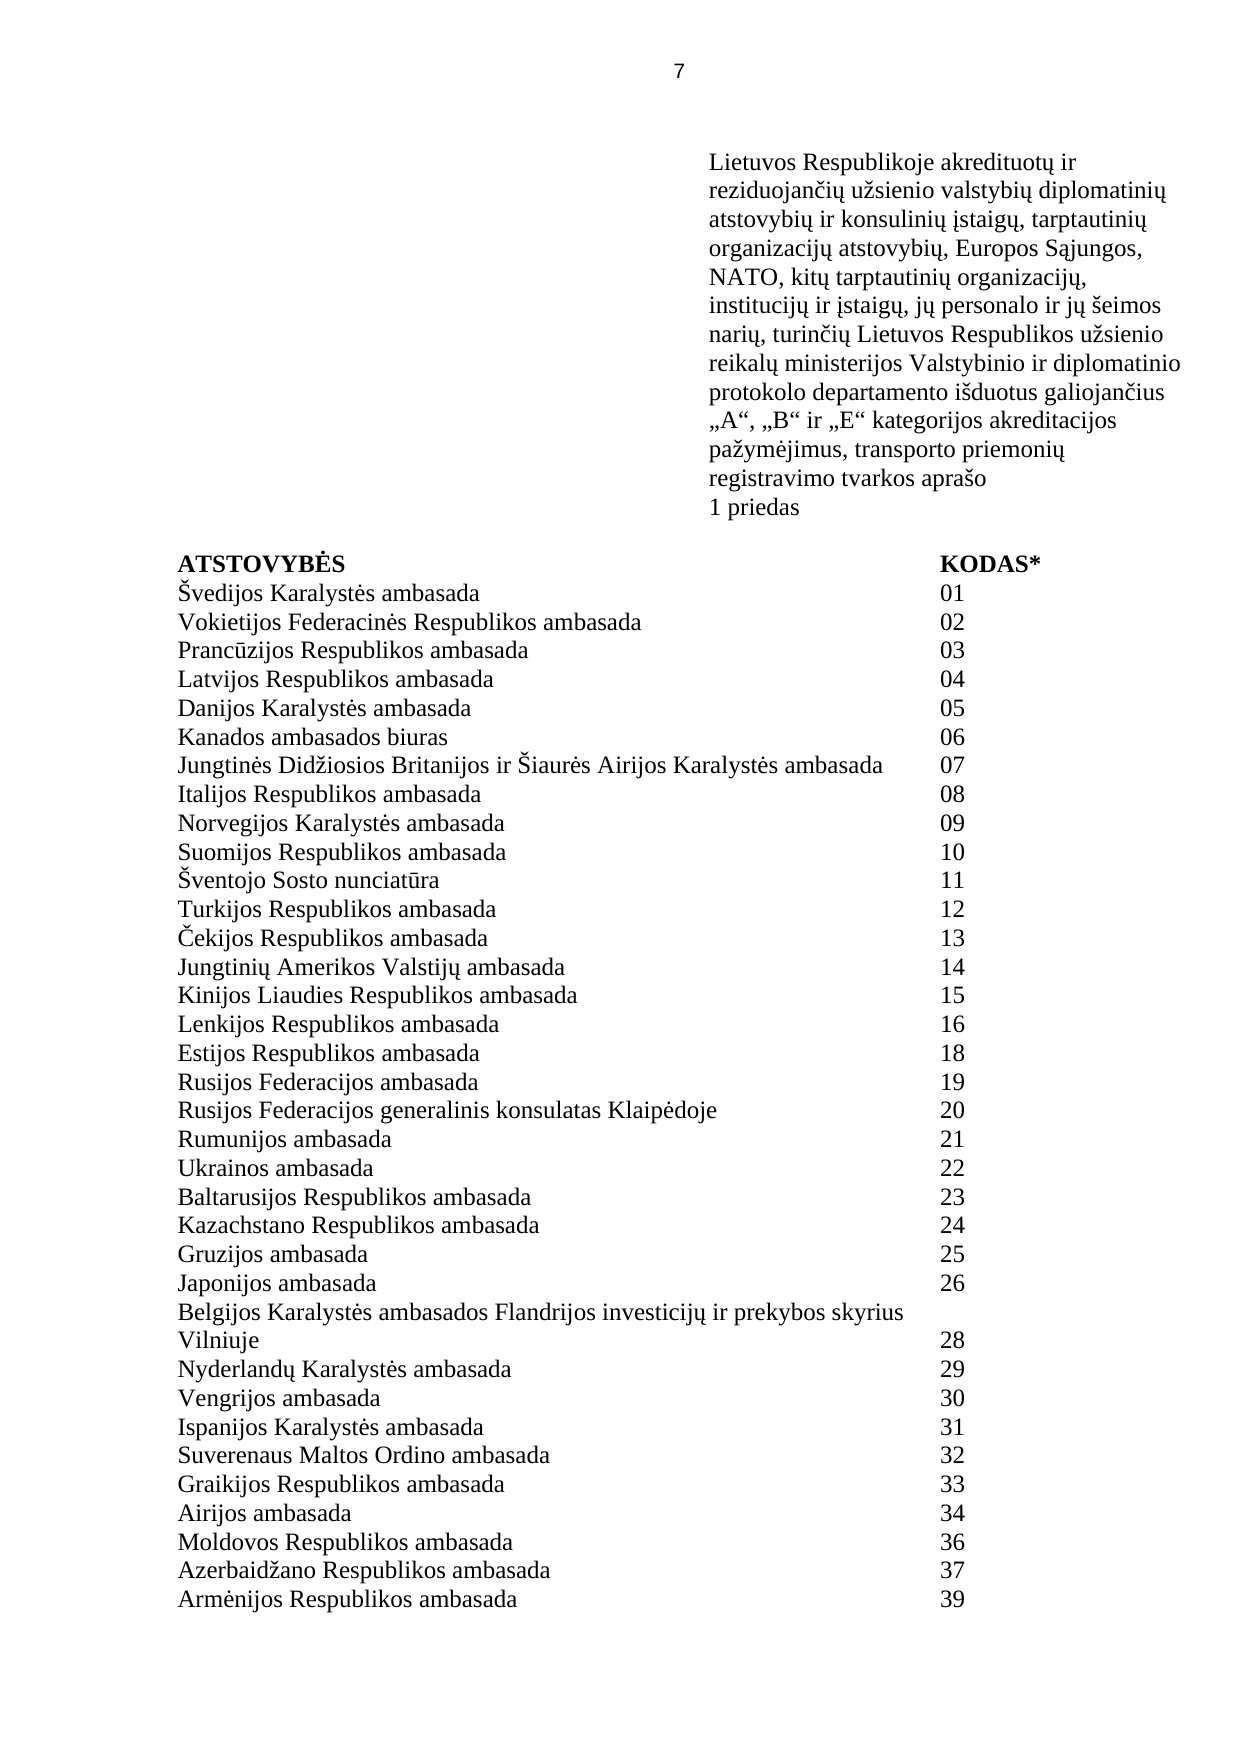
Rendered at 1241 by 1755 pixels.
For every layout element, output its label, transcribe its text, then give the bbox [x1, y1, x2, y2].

table_cell 28 [940, 1297, 1181, 1354]
table_cell Rusijos Federacijos ambasada [177, 1067, 940, 1096]
table_cell 18 [940, 1038, 1181, 1067]
table_cell Latvijos Respublikos ambasada [177, 664, 940, 693]
table_cell 24 [940, 1211, 1181, 1239]
table_cell 07 [940, 751, 1181, 779]
table_cell 13 [940, 923, 1181, 952]
table_cell 09 [940, 808, 1181, 837]
table_cell 25 [940, 1239, 1181, 1268]
table_cell Suomijos Respublikos ambasada [177, 837, 940, 866]
table_cell Japonijos ambasada [177, 1268, 940, 1297]
table_cell Nyderlandų Karalystės ambasada [177, 1354, 940, 1383]
table_cell Gruzijos ambasada [177, 1239, 940, 1268]
table_cell 06 [940, 722, 1181, 751]
table_cell Ispanijos Karalystės ambasada Suverenaus Maltos Ordino ambasada Graikijos Respublikos ambasada Airijos ambasada Moldovos Respublikos ambasada Azerbaidžano Respublikos ambasada Armėnijos Respublikos ambasada [177, 1412, 940, 1613]
table_cell 04 [940, 664, 1181, 693]
table_cell Jungtinės Didžiosios Britanijos ir Šiaurės Airijos Karalystės ambasada [177, 751, 940, 779]
table_cell Švedijos Karalystės ambasada [177, 578, 940, 607]
table_cell Kanados ambasados biuras [177, 722, 940, 751]
table_cell 22 [940, 1153, 1181, 1182]
table_cell Italijos Respublikos ambasada [177, 779, 940, 808]
table_cell Vengrijos ambasada [177, 1383, 940, 1412]
table_cell 01 [940, 578, 1181, 607]
table_cell 20 [940, 1096, 1181, 1124]
text 1 priedas [709, 492, 1181, 521]
table_cell 30 [940, 1383, 1181, 1412]
table_cell Rumunijos ambasada [177, 1124, 940, 1153]
table_cell Danijos Karalystės ambasada [177, 693, 940, 722]
table_cell 19 [940, 1067, 1181, 1096]
table_cell 21 [940, 1124, 1181, 1153]
table_cell Čekijos Respublikos ambasada [177, 923, 940, 952]
table_cell 12 [940, 894, 1181, 923]
table_cell Estijos Respublikos ambasada [177, 1038, 940, 1067]
table_cell 03 [940, 636, 1181, 664]
text Lietuvos Respublikoje akredituotų ir reziduojančių užsienio valstybių diplomatinių atstovybių ir konsulinių įstaigų, tarptautinių organizacijų atstovybių, Europos Sąjungos, NATO, kitų tarptautinių organizacijų, institucijų ir įstaigų, jų personalo ir jų šeimos narių, turinčių Lietuvos Respublikos užsienio reikalų ministerijos Valstybinio ir diplomatinio protokolo departamento išduotus galiojančius „A“, „B“ ir „E“ kategorijos akreditacijos pažymėjimus, transporto priemonių registravimo tvarkos aprašo [709, 147, 1181, 492]
table_cell 14 [940, 952, 1181, 981]
table_cell Jungtinių Amerikos Valstijų ambasada [177, 952, 940, 981]
table_header ATSTOVYBĖS [177, 549, 940, 578]
table_cell 08 [940, 779, 1181, 808]
table_cell 10 [940, 837, 1181, 866]
table_cell 29 [940, 1354, 1181, 1383]
table_cell Norvegijos Karalystės ambasada [177, 808, 940, 837]
table_cell 26 [940, 1268, 1181, 1297]
table_cell 15 [940, 981, 1181, 1009]
table_cell Turkijos Respublikos ambasada [177, 894, 940, 923]
table_cell Lenkijos Respublikos ambasada [177, 1009, 940, 1038]
table_cell Šventojo Sosto nunciatūra [177, 866, 940, 894]
table_cell Baltarusijos Respublikos ambasada [177, 1182, 940, 1211]
table_cell 16 [940, 1009, 1181, 1038]
table_cell 23 [940, 1182, 1181, 1211]
table_cell 05 [940, 693, 1181, 722]
table_cell 31 32 33 34 36 37 39 [940, 1412, 1181, 1613]
table_cell Prancūzijos Respublikos ambasada [177, 636, 940, 664]
table_cell Rusijos Federacijos generalinis konsulatas Klaipėdoje [177, 1096, 940, 1124]
table_cell Vokietijos Federacinės Respublikos ambasada [177, 607, 940, 636]
table_cell Kinijos Liaudies Respublikos ambasada [177, 981, 940, 1009]
table_cell Belgijos Karalystės ambasados Flandrijos investicijų ir prekybos skyrius Vilniuje [177, 1297, 940, 1354]
table_cell 02 [940, 607, 1181, 636]
table_cell Kazachstano Respublikos ambasada [177, 1211, 940, 1239]
table_cell Ukrainos ambasada [177, 1153, 940, 1182]
table_cell 11 [940, 866, 1181, 894]
table_header KODAS* [940, 549, 1181, 578]
